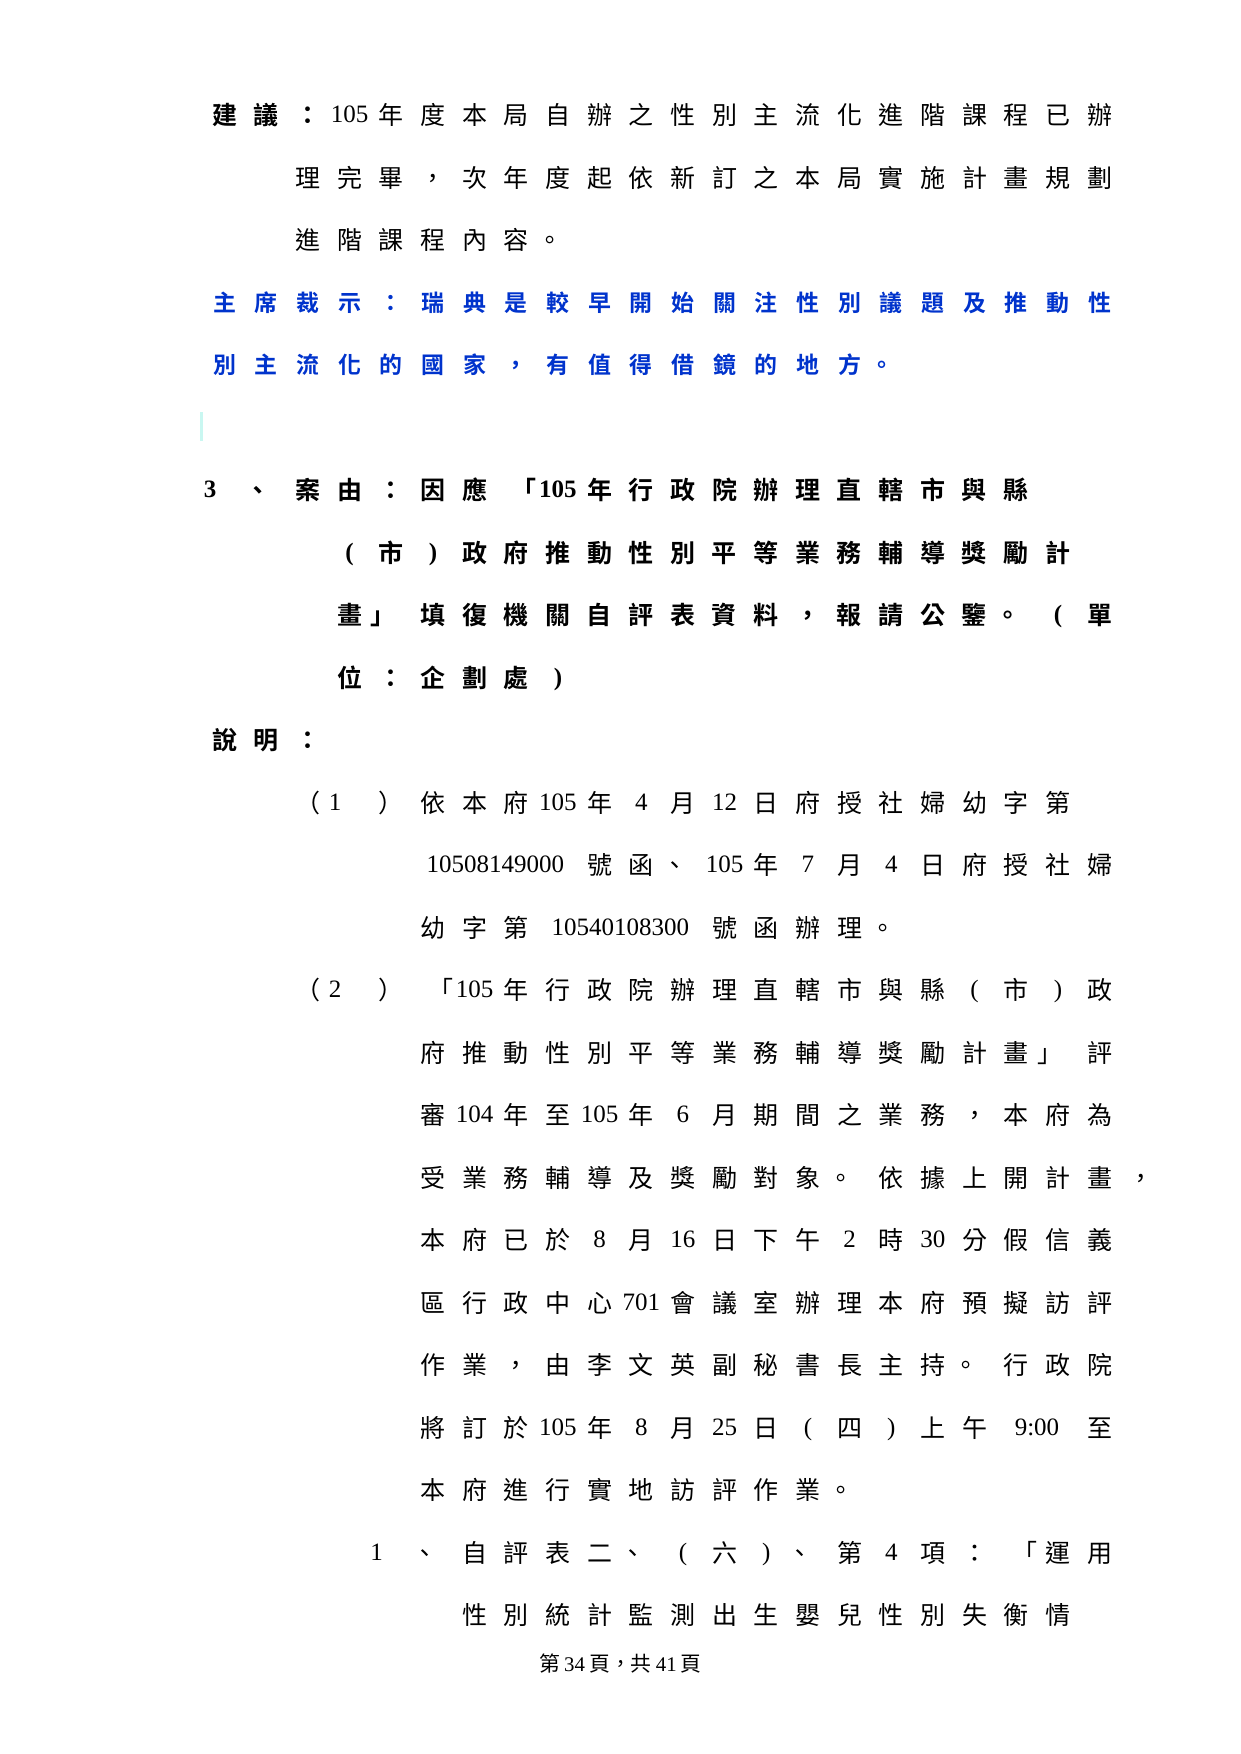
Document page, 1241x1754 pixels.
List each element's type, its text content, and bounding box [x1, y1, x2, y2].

list 依本府105年4月12日府授社婦幼字第10508149000號函、105年7月4日府授社婦幼字第10540108300號函辦理。 [270, 759, 1120, 947]
text 主席裁示：瑞典是較早開始關注性別議題及推動性別主流化的國家，有值得借鏡的地方。 [195, 259, 1120, 384]
list 案由：因應「105年行政院辦理直轄市與縣(市)政府推動性別平等業務輔導獎勵計畫」填復機關自評表資料，報請公鑒。(單位：企劃處) [202, 447, 1120, 697]
list 「105年行政院辦理直轄市與縣(市)政府推動性別平等業務輔導獎勵計畫」評審104年至105年6月期間之業務，本府為受業務輔導及獎勵對象。依據上開計畫，本府已於8月16日下午2時30分假信義區行政中心701會議室辦理本府預擬訪評作業，由李文英副秘書長主持。行政院將訂於105年8月25日(四)上午9:00至本府進行實地訪評作業。 [270, 947, 1120, 1509]
text 建議：105年度本局自辦之性別主流化進階課程已辦理完畢，次年度起依新訂之本局實施計畫規劃進階課程內容。 [195, 72, 1120, 259]
list 自評表二、(六)、第4項：「運用性別統計監測出生嬰兒性別失衡情 [358, 1509, 1120, 1634]
text 說明： [195, 697, 1120, 759]
